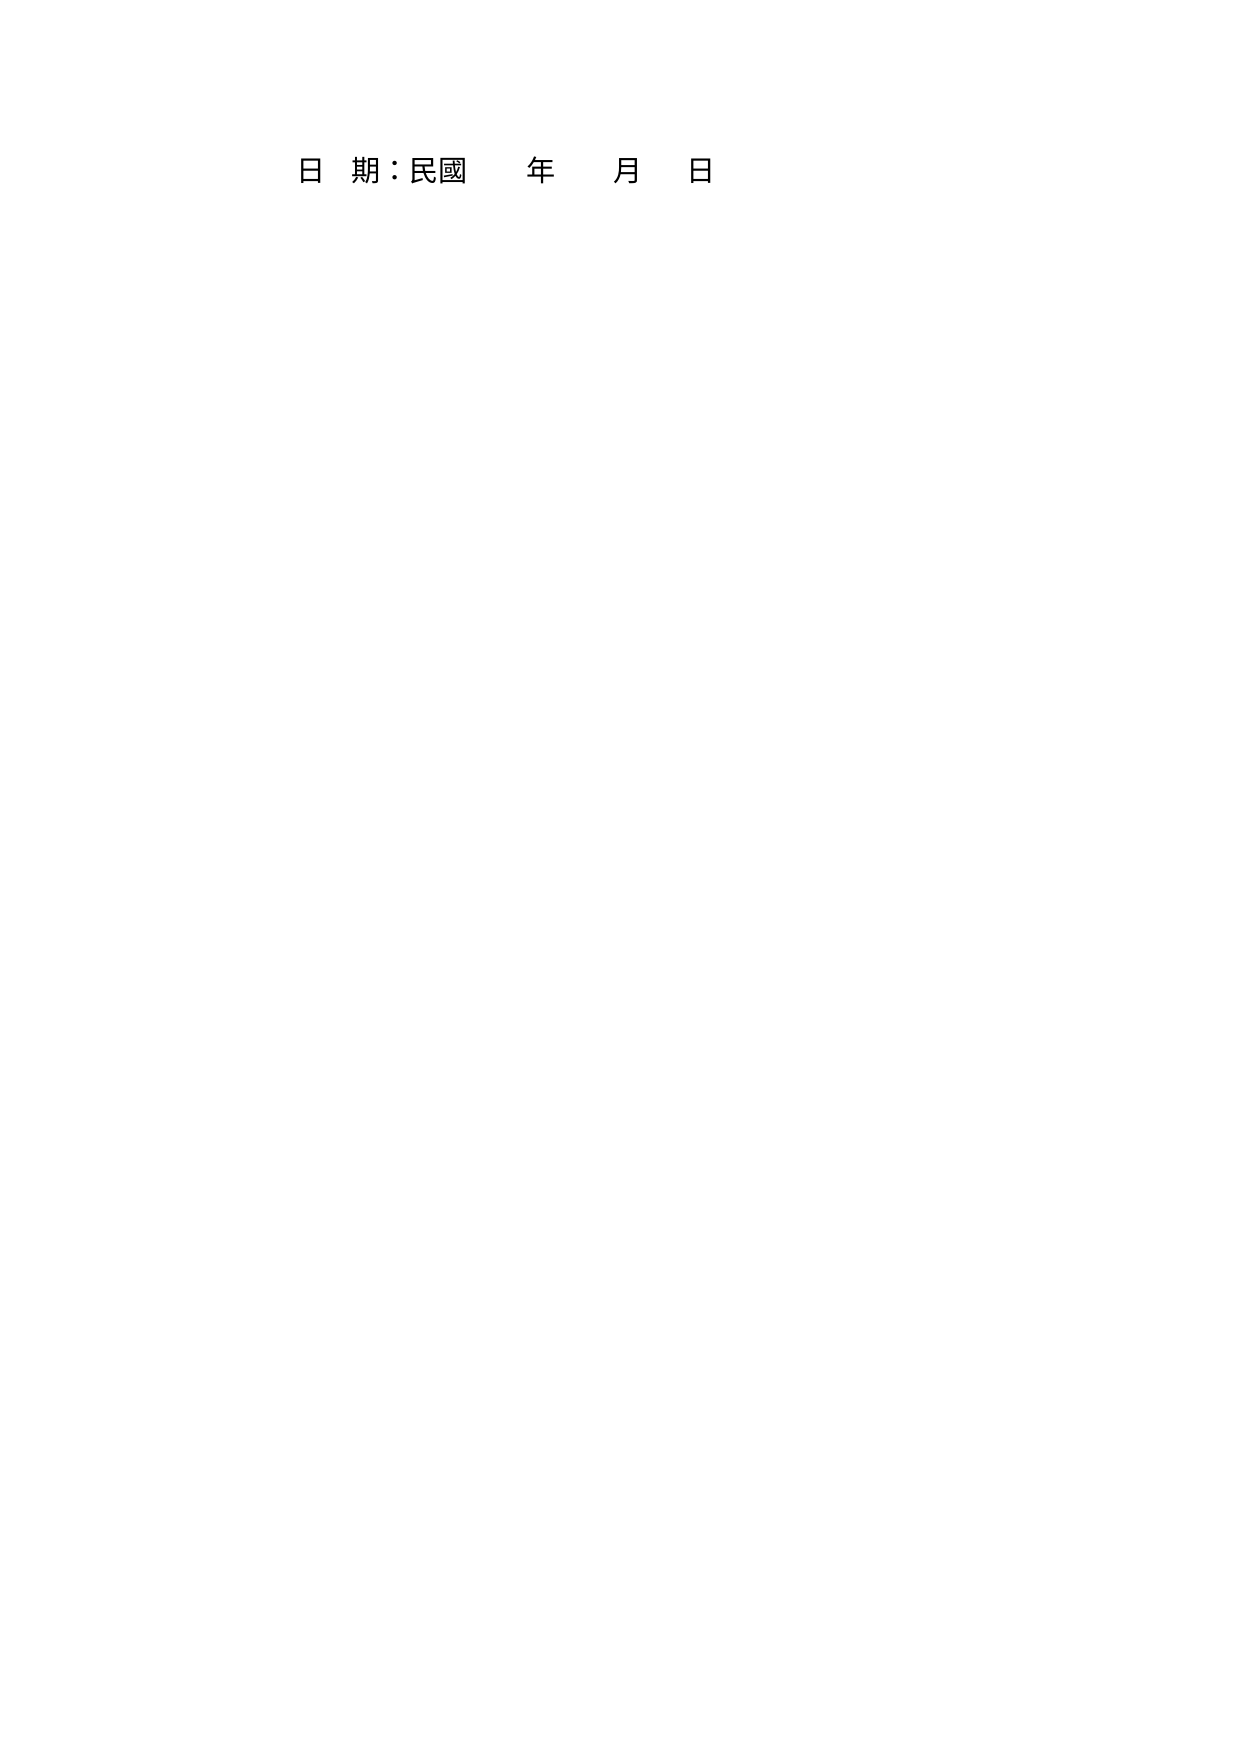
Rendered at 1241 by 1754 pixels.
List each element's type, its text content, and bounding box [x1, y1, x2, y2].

text 日 期：民國 年 月 日 [243, 127, 1122, 189]
